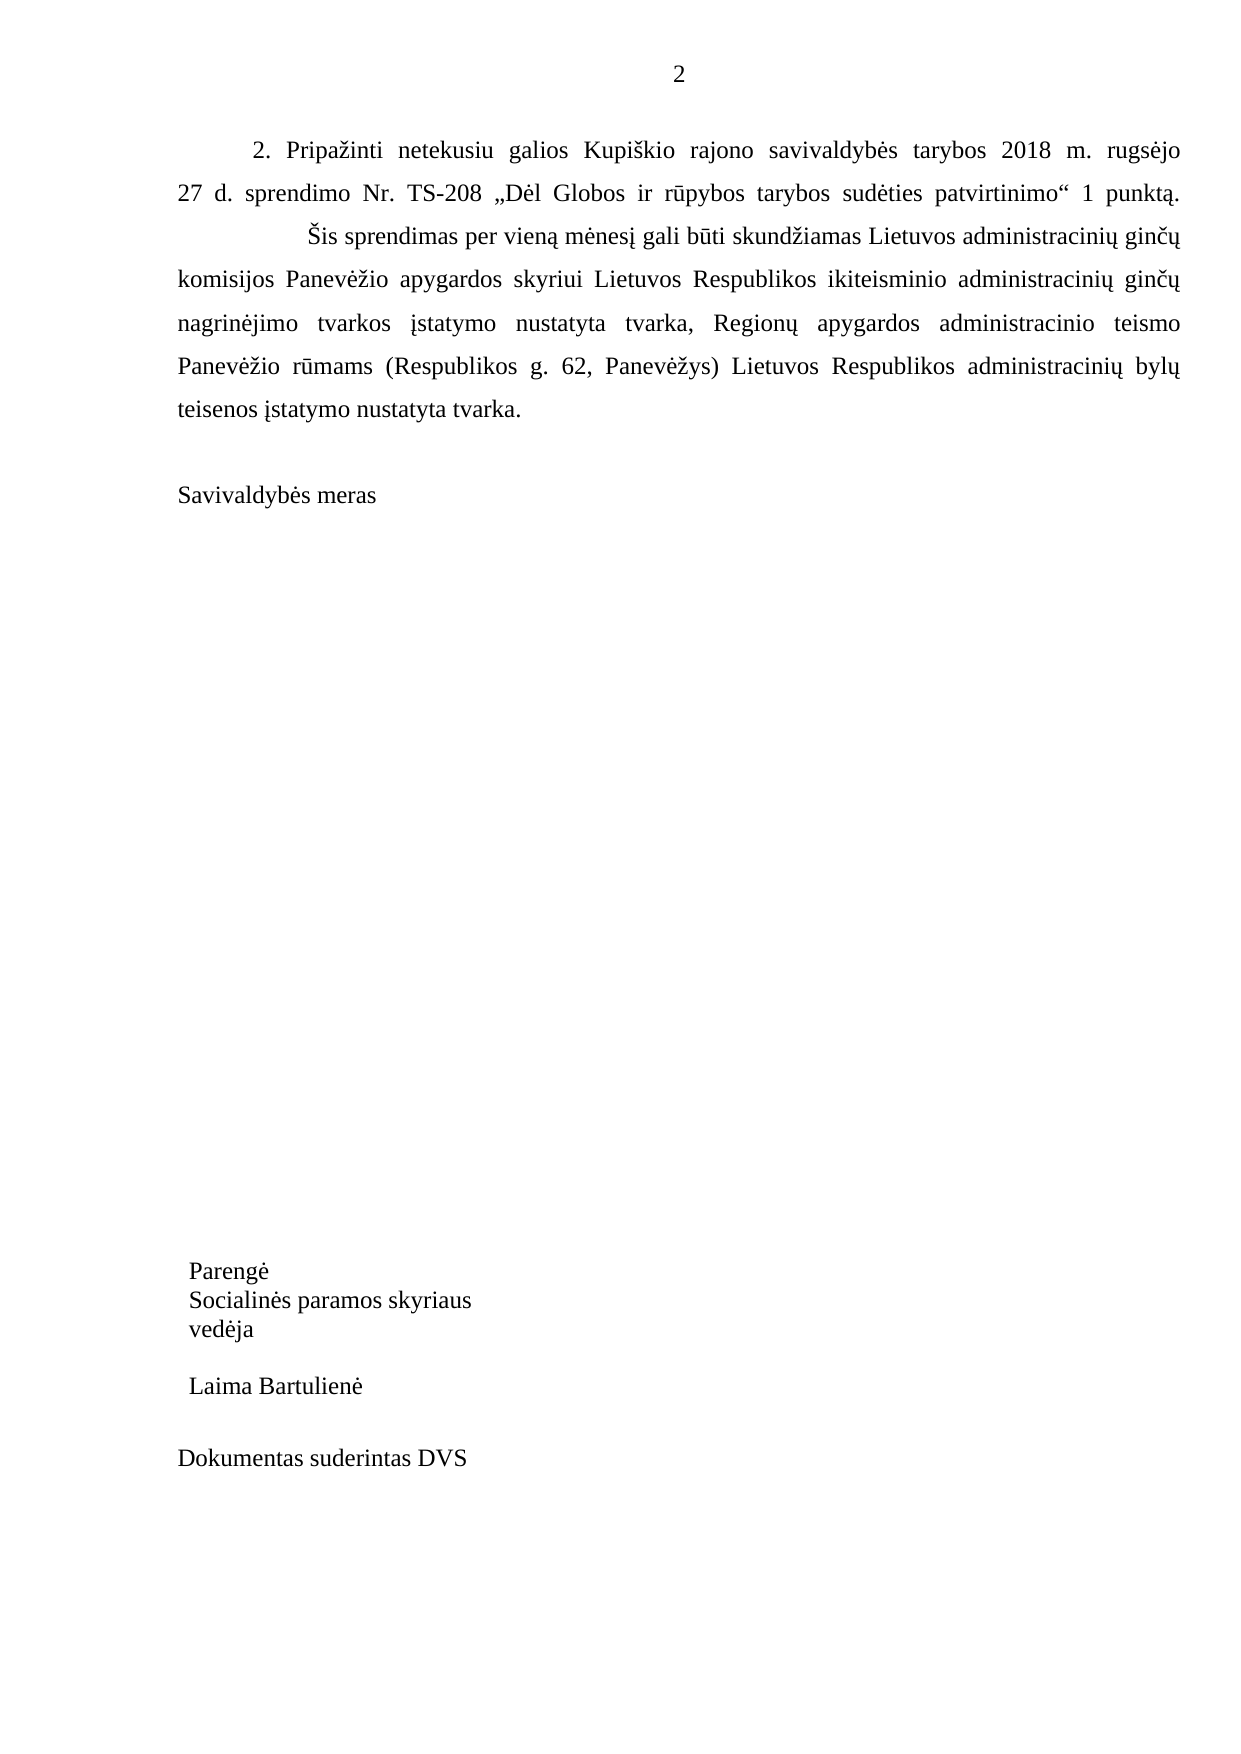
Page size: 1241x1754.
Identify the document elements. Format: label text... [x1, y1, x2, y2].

text 2. Pripažinti netekusiu galios Kupiškio rajono savivaldybės tarybos 2018 m. rugsėjo 27 d. sprendimo Nr. TS-208 „Dėl Globos ir rūpybos tarybos sudėties patvirtinimo“ 1 punktą. Šis sprendimas per vieną mėnesį gali būti skundžiamas Lietuvos administracinių ginčų komisijos Panevėžio apygardos skyriui Lietuvos Respublikos ikiteisminio administracinių ginčų nagrinėjimo tvarkos įstatymo nustatyta tvarka, Regionų apygardos administracinio teismo Panevėžio rūmams (Respublikos g. 62, Panevėžys) Lietuvos Respublikos administracinių bylų teisenos įstatymo nustatyta tvarka. [177, 135, 1181, 423]
table_cell vedėja [177, 1314, 513, 1343]
text Dokumentas suderintas DVS [177, 1443, 1181, 1472]
table_header Parengė [177, 1256, 513, 1285]
table_cell Laima Bartulienė [177, 1371, 513, 1400]
text Savivaldybės meras [177, 480, 1181, 509]
table_cell [177, 1343, 513, 1371]
table_cell Socialinės paramos skyriaus [177, 1285, 513, 1314]
